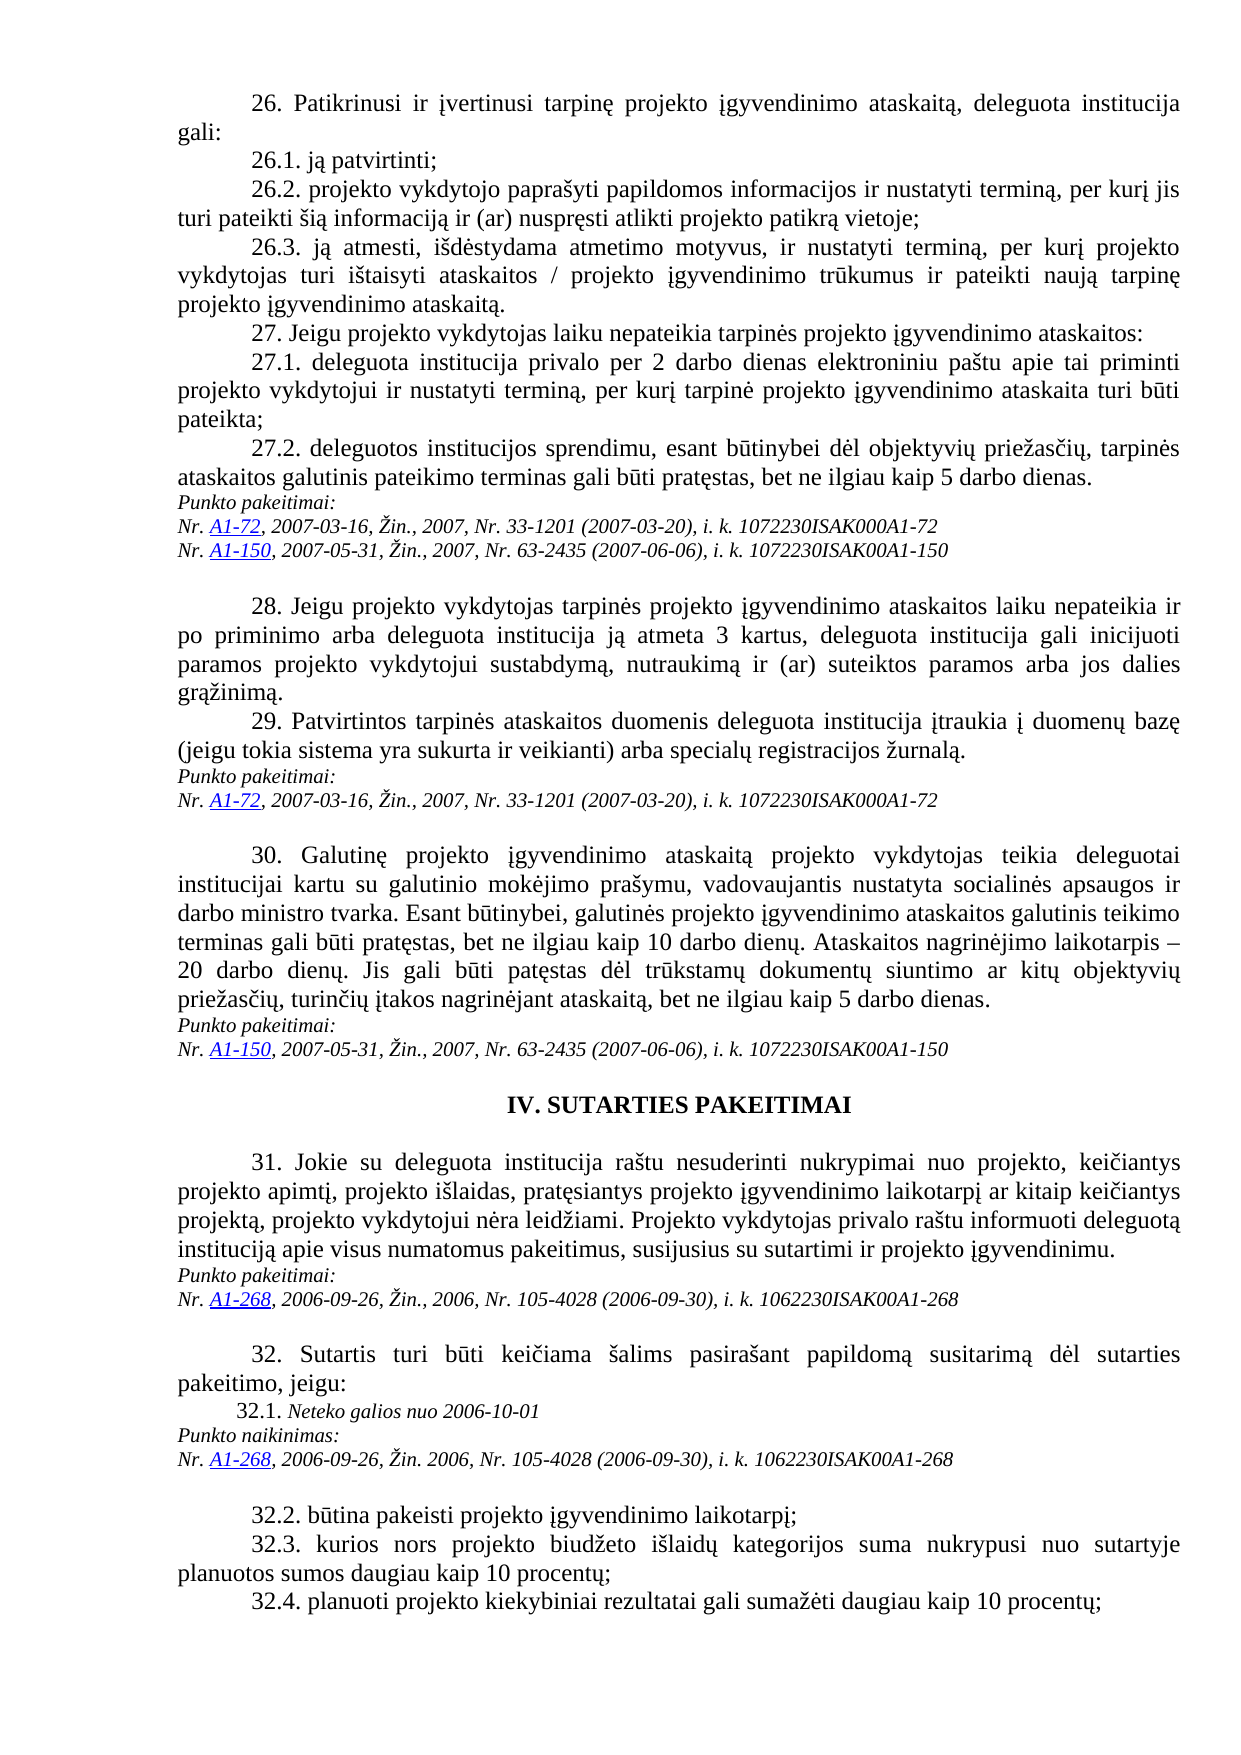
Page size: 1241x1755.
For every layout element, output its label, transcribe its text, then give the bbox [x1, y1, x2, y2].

text 32.3. kurios nors projekto biudžeto išlaidų kategorijos suma nukrypusi nuo sutartyje planuotos sumos daugiau kaip 10 procentų; [177, 1529, 1181, 1586]
text Nr. A1-150, 2007-05-31, Žin., 2007, Nr. 63-2435 (2007-06-06), i. k. 1072230ISAK00A1-150 [177, 1037, 1181, 1061]
text 26.1. ją patvirtinti; [177, 145, 1181, 174]
text Nr. A1-150, 2007-05-31, Žin., 2007, Nr. 63-2435 (2007-06-06), i. k. 1072230ISAK00A1-150 [177, 538, 1181, 562]
text Nr. A1-268, 2006-09-26, Žin. 2006, Nr. 105-4028 (2006-09-30), i. k. 1062230ISAK00A1-268 [177, 1447, 1181, 1471]
text Nr. A1-268, 2006-09-26, Žin., 2006, Nr. 105-4028 (2006-09-30), i. k. 1062230ISAK00A1-268 [177, 1287, 1181, 1311]
text 31. Jokie su deleguota institucija raštu nesuderinti nukrypimai nuo projekto, keičiantys projekto apimtį, projekto išlaidas, pratęsiantys projekto įgyvendinimo laikotarpį ar kitaip keičiantys projektą, projekto vykdytojui nėra leidžiami. Projekto vykdytojas privalo raštu informuoti deleguotą instituciją apie visus numatomus pakeitimus, susijusius su sutartimi ir projekto įgyvendinimu. [177, 1147, 1181, 1262]
text 32.4. planuoti projekto kiekybiniai rezultatai gali sumažėti daugiau kaip 10 procentų; [177, 1586, 1181, 1615]
text 26.3. ją atmesti, išdėstydama atmetimo motyvus, ir nustatyti terminą, per kurį projekto vykdytojas turi ištaisyti ataskaitos / projekto įgyvendinimo trūkumus ir pateikti naują tarpinę projekto įgyvendinimo ataskaitą. [177, 232, 1181, 318]
text 27.2. deleguotos institucijos sprendimu, esant būtinybei dėl objektyvių priežasčių, tarpinės ataskaitos galutinis pateikimo terminas gali būti pratęstas, bet ne ilgiau kaip 5 darbo dienas. [177, 433, 1181, 490]
text Punkto pakeitimai: [177, 764, 1181, 788]
text 27.1. deleguota institucija privalo per 2 darbo dienas elektroniniu paštu apie tai priminti projekto vykdytojui ir nustatyti terminą, per kurį tarpinė projekto įgyvendinimo ataskaita turi būti pateikta; [177, 347, 1181, 433]
text Nr. A1-72, 2007-03-16, Žin., 2007, Nr. 33-1201 (2007-03-20), i. k. 1072230ISAK000A1-72 [177, 788, 1181, 812]
text 26. Patikrinusi ir įvertinusi tarpinę projekto įgyvendinimo ataskaitą, deleguota institucija gali: [177, 88, 1181, 145]
text 28. Jeigu projekto vykdytojas tarpinės projekto įgyvendinimo ataskaitos laiku nepateikia ir po priminimo arba deleguota institucija ją atmeta 3 kartus, deleguota institucija gali inicijuoti paramos projekto vykdytojui sustabdymą, nutraukimą ir (ar) suteiktos paramos arba jos dalies grąžinimą. [177, 591, 1181, 706]
text Punkto pakeitimai: [177, 1013, 1181, 1037]
text Punkto pakeitimai: [177, 1262, 1181, 1287]
text 32.2. būtina pakeisti projekto įgyvendinimo laikotarpį; [177, 1500, 1181, 1529]
text 29. Patvirtintos tarpinės ataskaitos duomenis deleguota institucija įtraukia į duomenų bazę (jeigu tokia sistema yra sukurta ir veikianti) arba specialų registracijos žurnalą. [177, 706, 1181, 764]
text 27. Jeigu projekto vykdytojas laiku nepateikia tarpinės projekto įgyvendinimo ataskaitos: [177, 318, 1181, 347]
text Punkto naikinimas: [177, 1423, 1181, 1447]
text IV. SUTARTIES PAKEITIMAI [177, 1090, 1181, 1119]
text 32. Sutartis turi būti keičiama šalims pasirašant papildomą susitarimą dėl sutarties pakeitimo, jeigu: [177, 1339, 1181, 1397]
text 26.2. projekto vykdytojo paprašyti papildomos informacijos ir nustatyti terminą, per kurį jis turi pateikti šią informaciją ir (ar) nuspręsti atlikti projekto patikrą vietoje; [177, 174, 1181, 232]
text Nr. A1-72, 2007-03-16, Žin., 2007, Nr. 33-1201 (2007-03-20), i. k. 1072230ISAK000A1-72 [177, 514, 1181, 538]
text Punkto pakeitimai: [177, 490, 1181, 514]
text 32.1. Neteko galios nuo 2006-10-01 [177, 1397, 1181, 1423]
text 30. Galutinę projekto įgyvendinimo ataskaitą projekto vykdytojas teikia deleguotai institucijai kartu su galutinio mokėjimo prašymu, vadovaujantis nustatyta socialinės apsaugos ir darbo ministro tvarka. Esant būtinybei, galutinės projekto įgyvendinimo ataskaitos galutinis teikimo terminas gali būti pratęstas, bet ne ilgiau kaip 10 darbo dienų. Ataskaitos nagrinėjimo laikotarpis – 20 darbo dienų. Jis gali būti patęstas dėl trūkstamų dokumentų siuntimo ar kitų objektyvių priežasčių, turinčių įtakos nagrinėjant ataskaitą, bet ne ilgiau kaip 5 darbo dienas. [177, 841, 1181, 1013]
